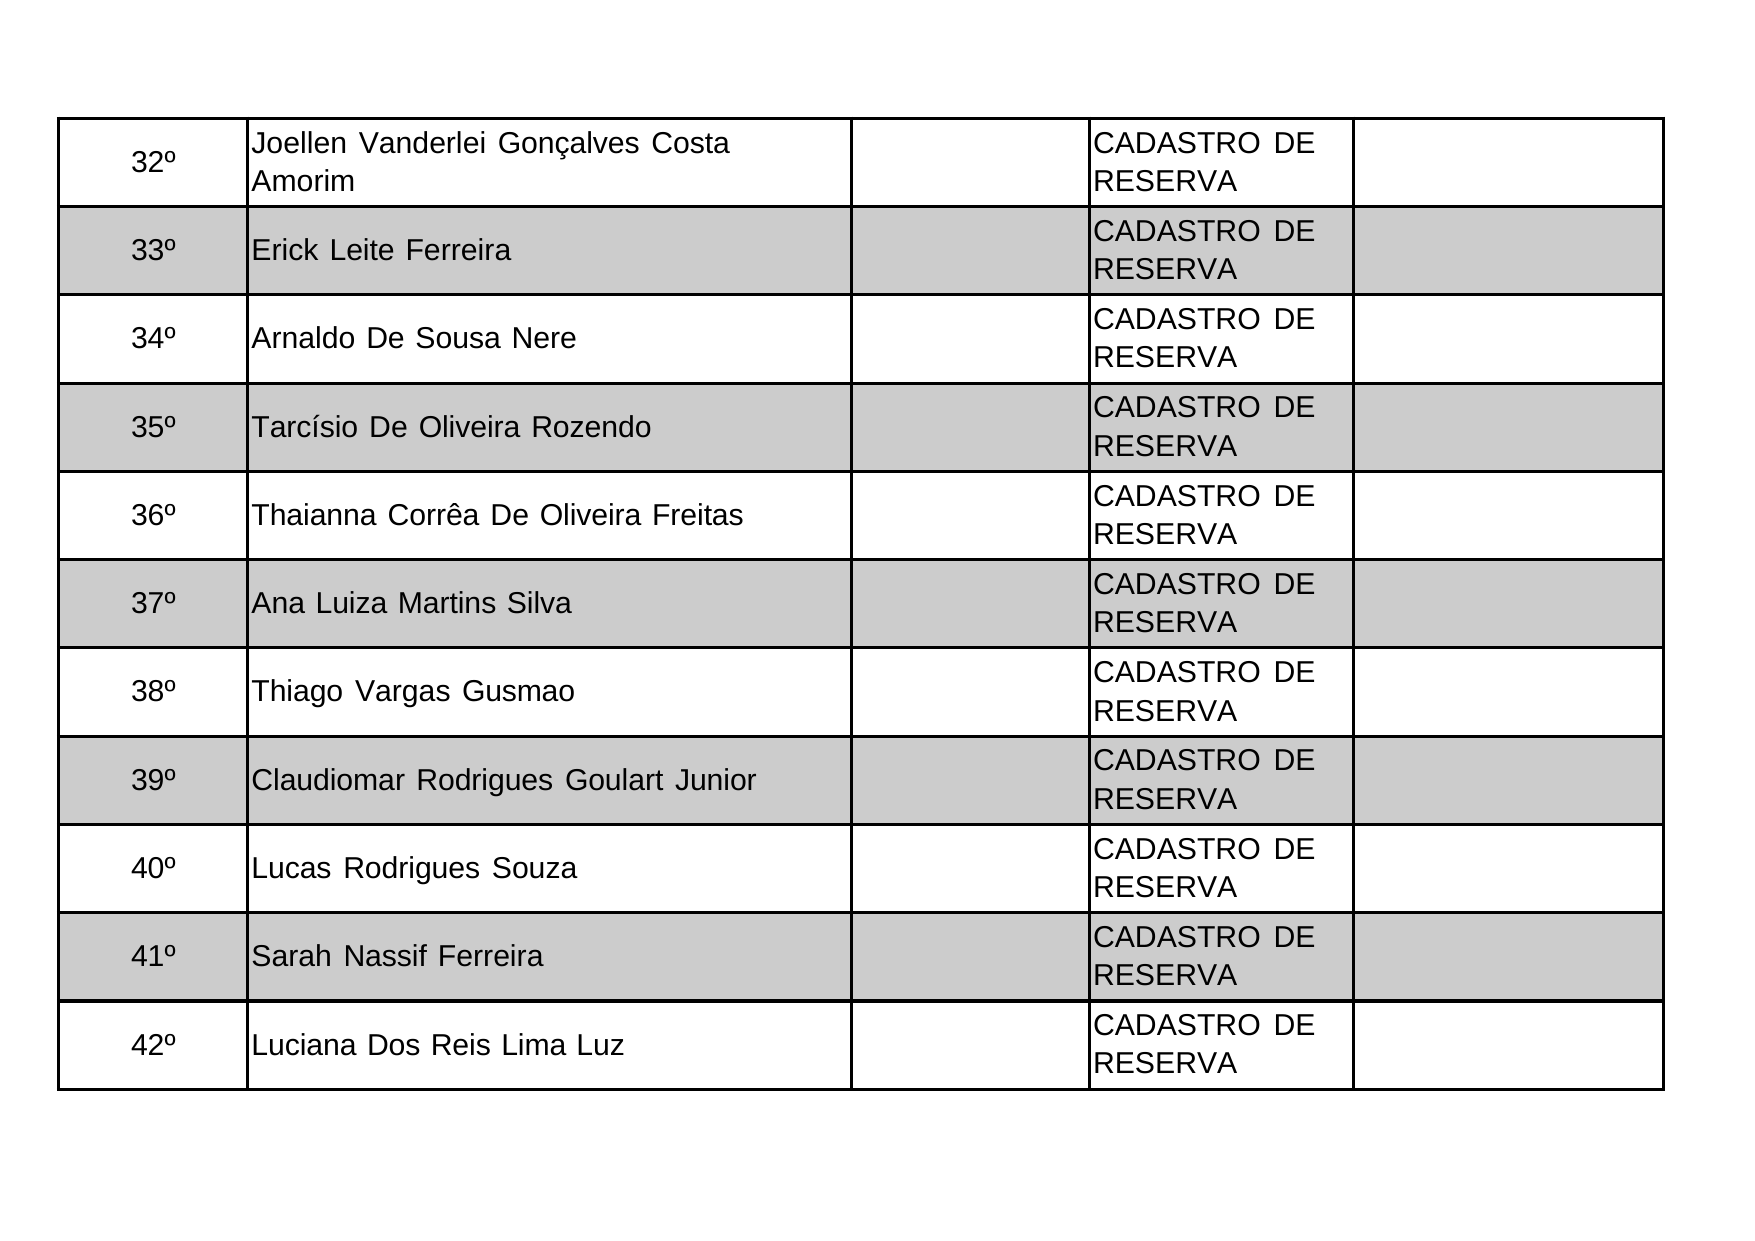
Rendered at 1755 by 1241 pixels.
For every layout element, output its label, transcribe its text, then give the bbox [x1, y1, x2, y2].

table_cell Claudiomar Rodrigues Goulart Junior [249, 738, 850, 823]
table_cell CADASTRO DE RESERVA [1091, 385, 1352, 470]
table_cell CADASTRO DE RESERVA [1091, 738, 1352, 823]
table_cell [853, 296, 1088, 382]
table_cell 40º [60, 826, 246, 911]
table_cell [853, 385, 1088, 470]
table_cell 36º [60, 473, 246, 558]
table_cell Tarcísio De Oliveira Rozendo [249, 385, 850, 470]
table_cell CADASTRO DE RESERVA [1091, 296, 1352, 382]
table_cell [853, 561, 1088, 646]
table_cell Erick Leite Ferreira [249, 208, 850, 293]
table_cell CADASTRO DE RESERVA [1091, 914, 1352, 999]
table_cell [1355, 473, 1662, 558]
table_cell 42º [60, 1003, 246, 1087]
table_cell [853, 826, 1088, 911]
table_cell Sarah Nassif Ferreira [249, 914, 850, 999]
table_cell CADASTRO DE RESERVA [1091, 473, 1352, 558]
table_cell CADASTRO DE RESERVA [1091, 826, 1352, 911]
table_cell [1355, 649, 1662, 734]
table_cell [853, 649, 1088, 734]
table_header [853, 120, 1088, 205]
table_cell CADASTRO DE RESERVA [1091, 208, 1352, 293]
table_cell [1355, 208, 1662, 293]
table_cell CADASTRO DE RESERVA [1091, 561, 1352, 646]
table_cell [1355, 1003, 1662, 1087]
table_cell Thiago Vargas Gusmao [249, 649, 850, 734]
table_cell [853, 914, 1088, 999]
table_header 32º [60, 120, 246, 205]
table_cell Thaianna Corrêa De Oliveira Freitas [249, 473, 850, 558]
table_cell Lucas Rodrigues Souza [249, 826, 850, 911]
table_cell 38º [60, 649, 246, 734]
table_cell CADASTRO DE RESERVA [1091, 1003, 1352, 1087]
table_cell CADASTRO DE RESERVA [1091, 649, 1352, 734]
table_cell [1355, 826, 1662, 911]
table_cell [853, 208, 1088, 293]
table_cell [1355, 914, 1662, 999]
table_cell [1355, 385, 1662, 470]
table_cell [1355, 561, 1662, 646]
table_header CADASTRO DE RESERVA [1091, 120, 1352, 205]
table_header [1355, 120, 1662, 205]
table_cell 35º [60, 385, 246, 470]
table_header Joellen Vanderlei Gonçalves Costa Amorim [249, 120, 850, 205]
table_cell Ana Luiza Martins Silva [249, 561, 850, 646]
table_cell 34º [60, 296, 246, 382]
table_cell Arnaldo De Sousa Nere [249, 296, 850, 382]
table_cell Luciana Dos Reis Lima Luz [249, 1003, 850, 1087]
table_cell [1355, 296, 1662, 382]
table_cell [853, 738, 1088, 823]
table_cell 37º [60, 561, 246, 646]
table_cell [853, 1003, 1088, 1087]
table_cell [1355, 738, 1662, 823]
table_cell 39º [60, 738, 246, 823]
table_cell 33º [60, 208, 246, 293]
table_cell 41º [60, 914, 246, 999]
table_cell [853, 473, 1088, 558]
